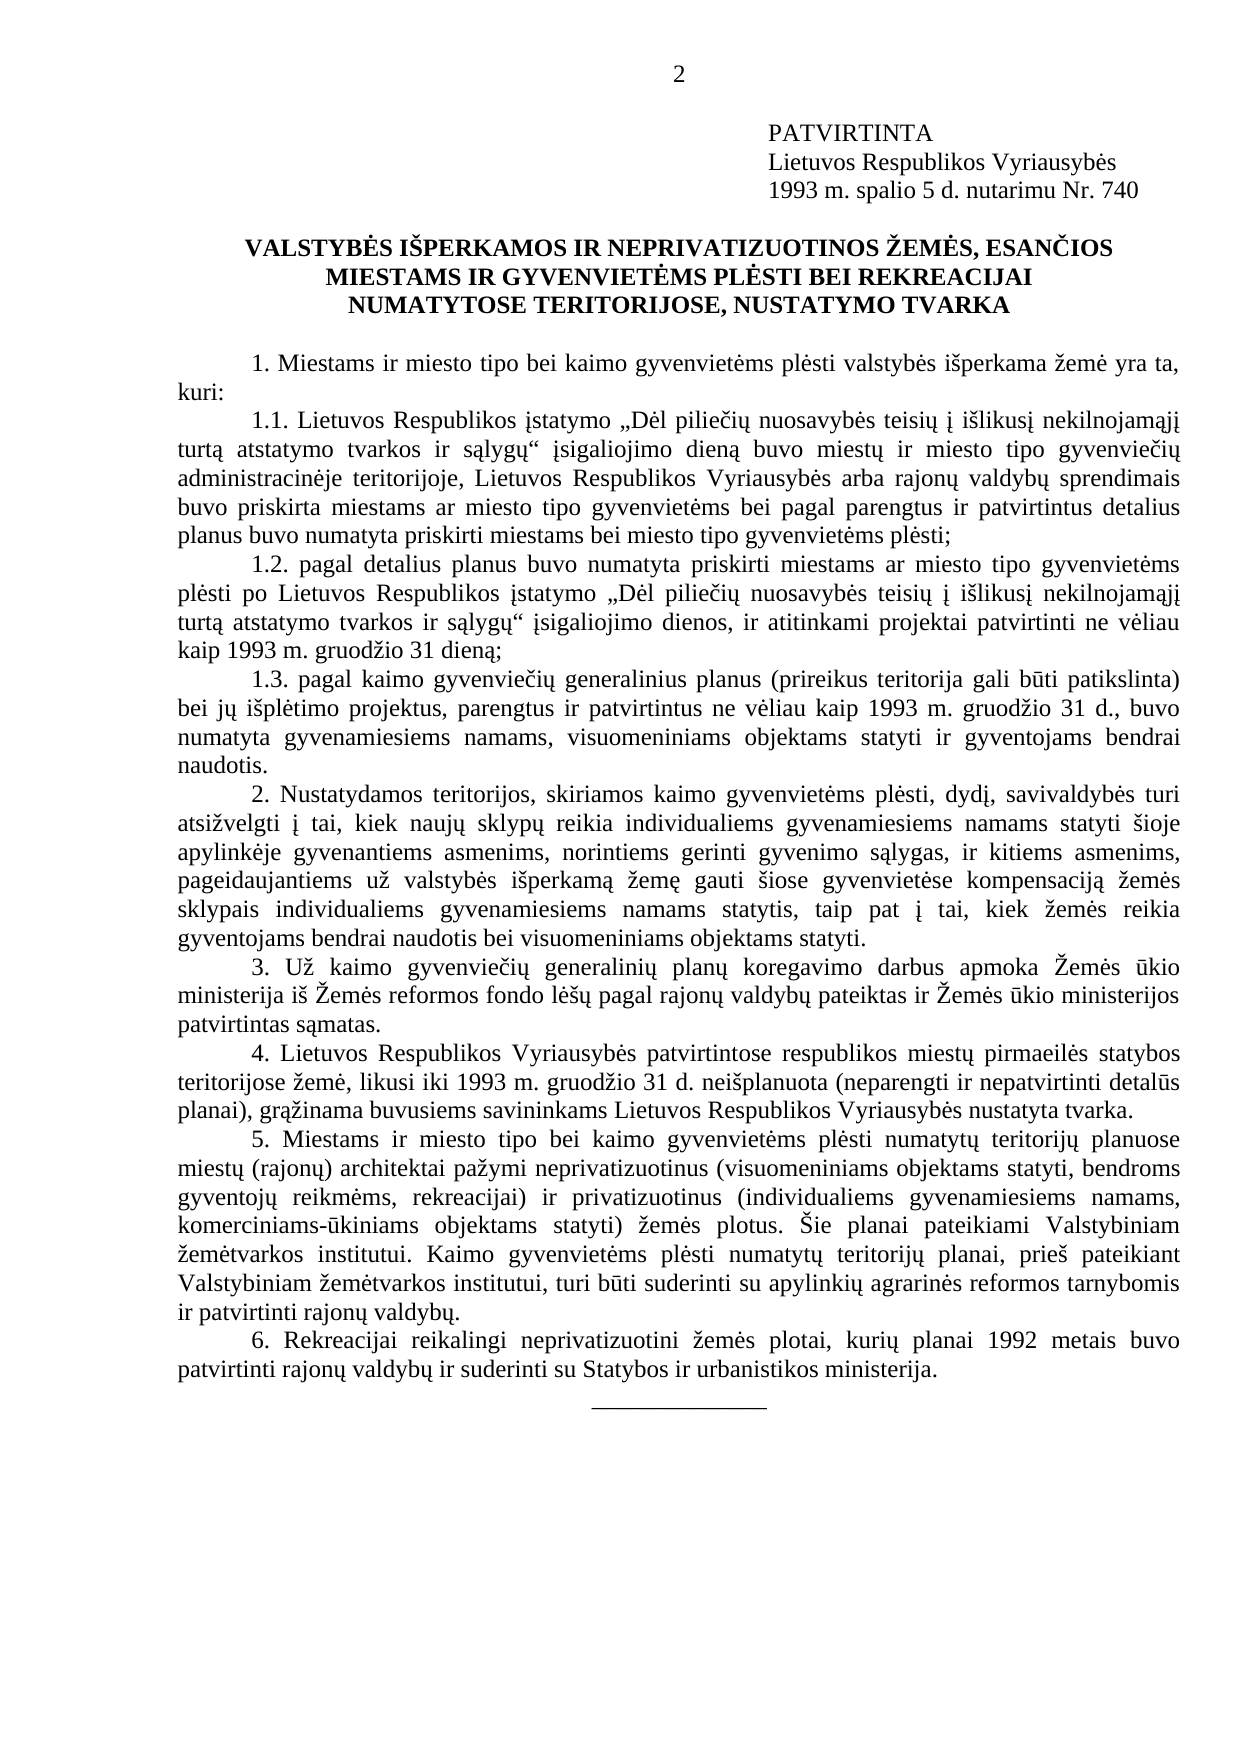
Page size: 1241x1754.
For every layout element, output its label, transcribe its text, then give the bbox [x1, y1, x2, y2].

text 6. Rekreacijai reikalingi neprivatizuotini žemės plotai, kurių planai 1992 metais buvo patvirtinti rajonų valdybų ir suderinti su Statybos ir urbanistikos ministerija. [177, 1326, 1181, 1383]
text PATVIRTINTA [177, 118, 1181, 147]
text 4. Lietuvos Respublikos Vyriausybės patvirtintose respublikos miestų pirmaeilės statybos teritorijose žemė, likusi iki 1993 m. gruodžio 31 d. neišplanuota (neparengti ir nepatvirtinti detalūs planai), grąžinama buvusiems savininkams Lietuvos Respublikos Vyriausybės nustatyta tvarka. [177, 1038, 1181, 1124]
text ______________ [177, 1383, 1181, 1412]
text 1993 m. spalio 5 d. nutarimu Nr. 740 [177, 176, 1181, 204]
text VALSTYBĖS IŠPERKAMOS IR NEPRIVATIZUOTINOS ŽEMĖS, ESANČIOS [177, 233, 1181, 262]
text 1.2. pagal detalius planus buvo numatyta priskirti miestams ar miesto tipo gyvenvietėms plėsti po Lietuvos Respublikos įstatymo „Dėl piliečių nuosavybės teisių į išlikusį nekilnojamąjį turtą atstatymo tvarkos ir sąlygų“ įsigaliojimo dienos, ir atitinkami projektai patvirtinti ne vėliau kaip 1993 m. gruodžio 31 dieną; [177, 549, 1181, 664]
text 1.1. Lietuvos Respublikos įstatymo „Dėl piliečių nuosavybės teisių į išlikusį nekilnojamąjį turtą atstatymo tvarkos ir sąlygų“ įsigaliojimo dieną buvo miestų ir miesto tipo gyvenviečių administracinėje teritorijoje, Lietuvos Respublikos Vyriausybės arba rajonų valdybų sprendimais buvo priskirta miestams ar miesto tipo gyvenvietėms bei pagal parengtus ir patvirtintus detalius planus buvo numatyta priskirti miestams bei miesto tipo gyvenvietėms plėsti; [177, 406, 1181, 549]
text Lietuvos Respublikos Vyriausybės [177, 147, 1181, 176]
text 1. Miestams ir miesto tipo bei kaimo gyvenvietėms plėsti valstybės išperkama žemė yra ta, kuri: [177, 348, 1181, 406]
text 5. Miestams ir miesto tipo bei kaimo gyvenvietėms plėsti numatytų teritorijų planuose miestų (rajonų) architektai pažymi neprivatizuotinus (visuomeniniams objektams statyti, bendroms gyventojų reikmėms, rekreacijai) ir privatizuotinus (individualiems gyvenamiesiems namams, komerciniams-ūkiniams objektams statyti) žemės plotus. Šie planai pateikiami Valstybiniam žemėtvarkos institutui. Kaimo gyvenvietėms plėsti numatytų teritorijų planai, prieš pateikiant Valstybiniam žemėtvarkos institutui, turi būti suderinti su apylinkių agrarinės reformos tarnybomis ir patvirtinti rajonų valdybų. [177, 1124, 1181, 1326]
text 2. Nustatydamos teritorijos, skiriamos kaimo gyvenvietėms plėsti, dydį, savivaldybės turi atsižvelgti į tai, kiek naujų sklypų reikia individualiems gyvenamiesiems namams statyti šioje apylinkėje gyvenantiems asmenims, norintiems gerinti gyvenimo sąlygas, ir kitiems asmenims, pageidaujantiems už valstybės išperkamą žemę gauti šiose gyvenvietėse kompensaciją žemės sklypais individualiems gyvenamiesiems namams statytis, taip pat į tai, kiek žemės reikia gyventojams bendrai naudotis bei visuomeniniams objektams statyti. [177, 779, 1181, 952]
text 1.3. pagal kaimo gyvenviečių generalinius planus (prireikus teritorija gali būti patikslinta) bei jų išplėtimo projektus, parengtus ir patvirtintus ne vėliau kaip 1993 m. gruodžio 31 d., buvo numatyta gyvenamiesiems namams, visuomeniniams objektams statyti ir gyventojams bendrai naudotis. [177, 664, 1181, 779]
text MIESTAMS IR GYVENVIETĖMS PLĖSTI BEI REKREACIJAI [177, 262, 1181, 291]
text NUMATYTOSE TERITORIJOSE, NUSTATYMO TVARKA [177, 291, 1181, 319]
text 3. Už kaimo gyvenviečių generalinių planų koregavimo darbus apmoka Žemės ūkio ministerija iš Žemės reformos fondo lėšų pagal rajonų valdybų pateiktas ir Žemės ūkio ministerijos patvirtintas sąmatas. [177, 952, 1181, 1038]
